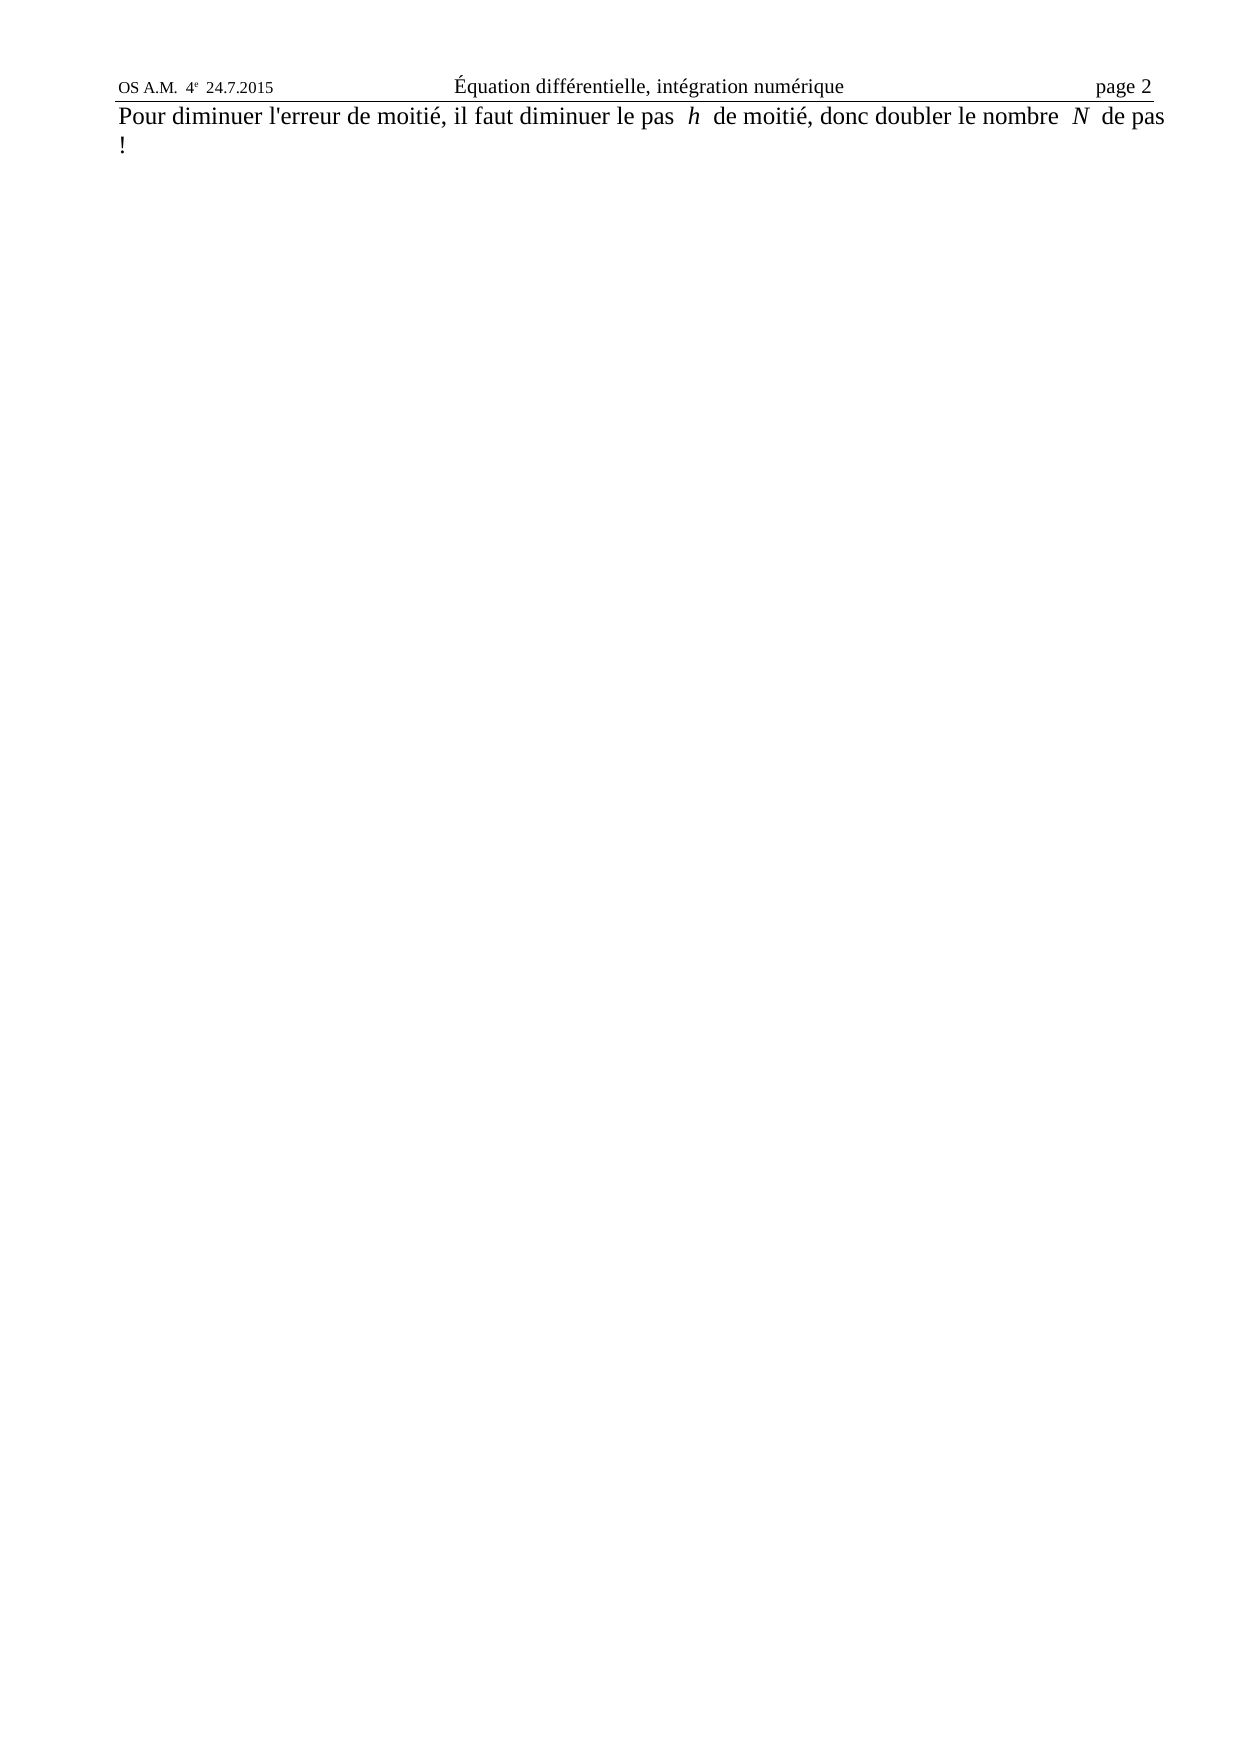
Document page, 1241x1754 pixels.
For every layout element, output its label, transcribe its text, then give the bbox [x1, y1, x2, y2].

text Pour diminuer l'erreur de moitié, il faut diminuer le pas h de moitié, donc doubler le nombre N de pas ! [118, 101, 1168, 159]
